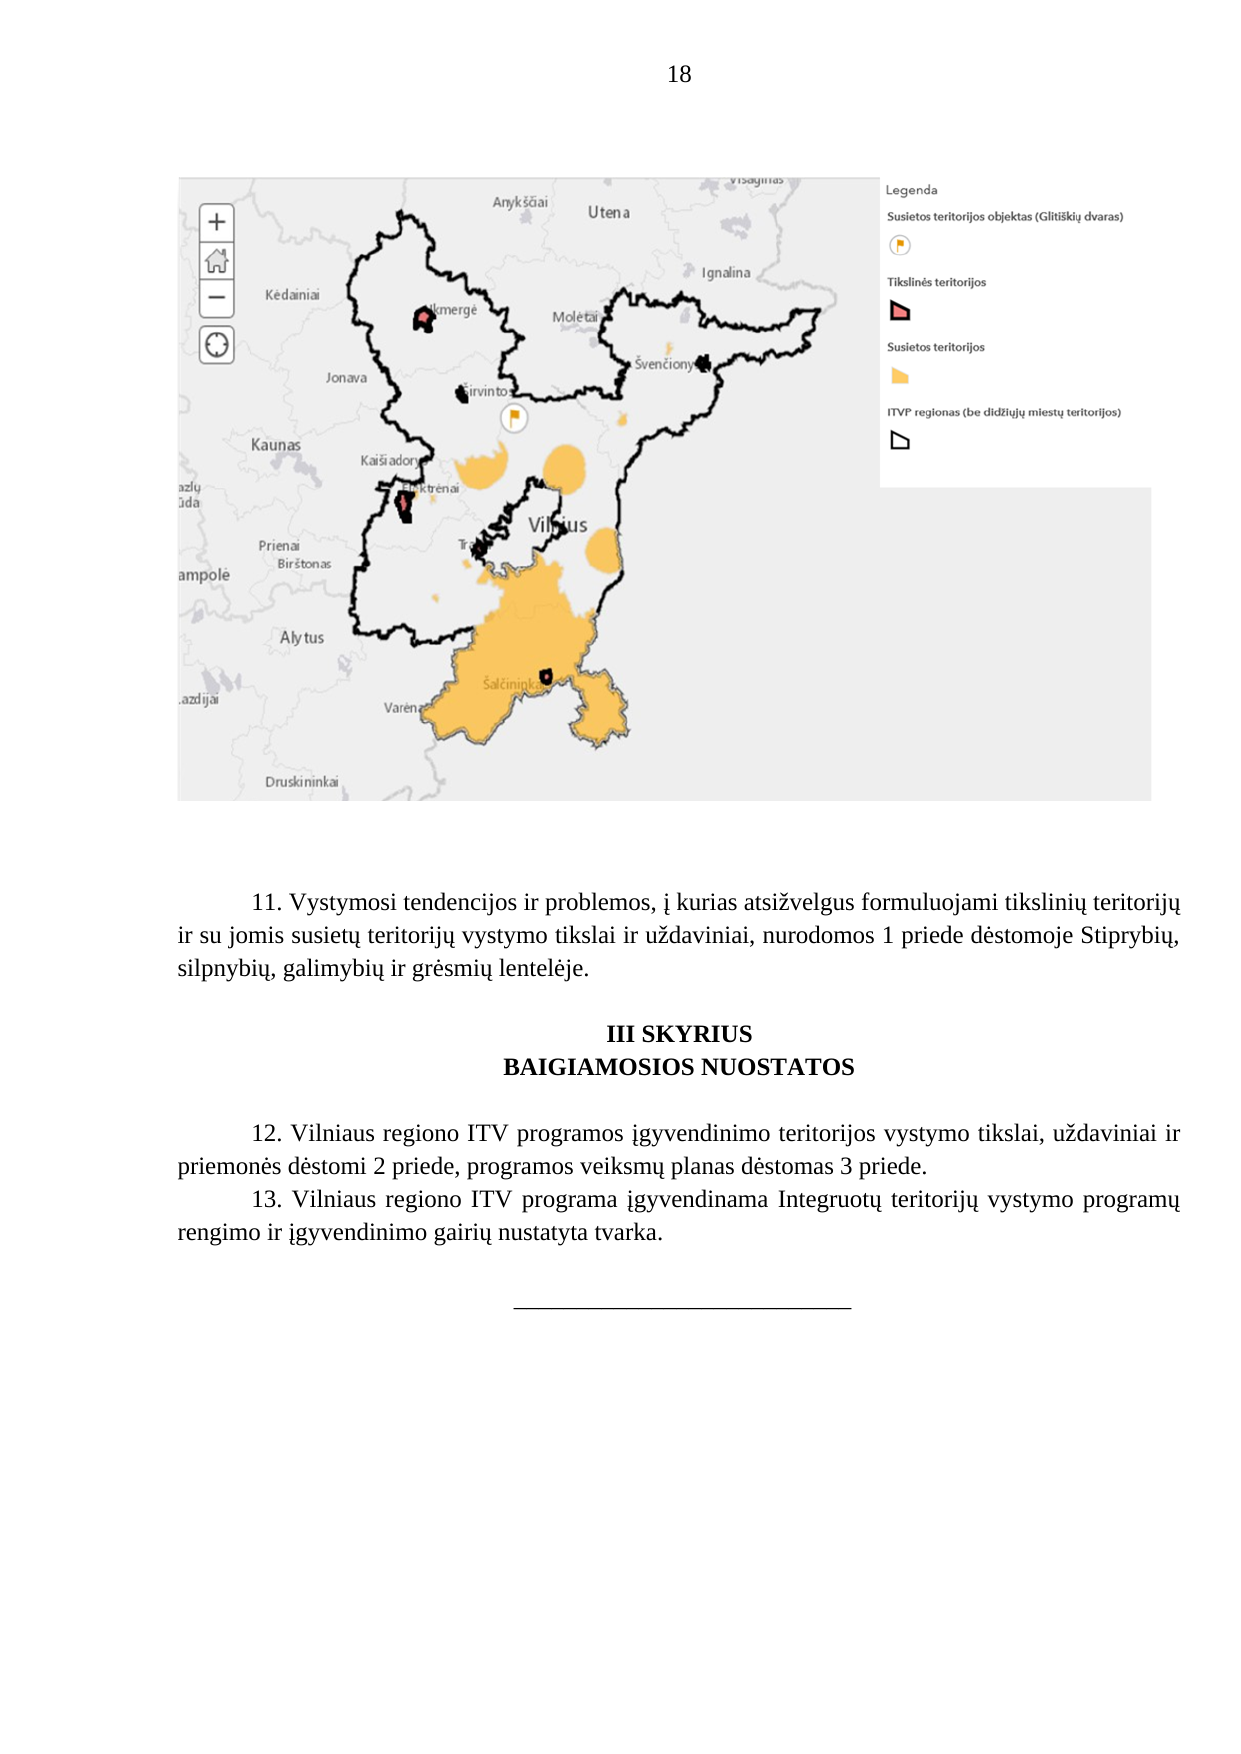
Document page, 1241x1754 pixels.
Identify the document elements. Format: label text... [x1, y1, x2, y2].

text ___________________________ [177, 1283, 1181, 1312]
text 12. Vilniaus regiono ITV programos įgyvendinimo teritorijos vystymo tikslai, uždaviniai ir priemonės dėstomi 2 priede, programos veiksmų planas dėstomas 3 priede. [177, 1118, 1181, 1179]
text III SKYRIUS [177, 1019, 1181, 1047]
text BAIGIAMOSIOS NUOSTATOS [177, 1052, 1181, 1081]
text 11. Vystymosi tendencijos ir problemos, į kurias atsižvelgus formuluojami tikslinių teritorijų ir su jomis susietų teritorijų vystymo tikslai ir uždaviniai, nurodomos 1 priede dėstomoje Stiprybių, silpnybių, galimybių ir grėsmių lentelėje. [177, 887, 1181, 981]
text 13. Vilniaus regiono ITV programa įgyvendinama Integruotų teritorijų vystymo programų rengimo ir įgyvendinimo gairių nustatyta tvarka. [177, 1184, 1181, 1246]
